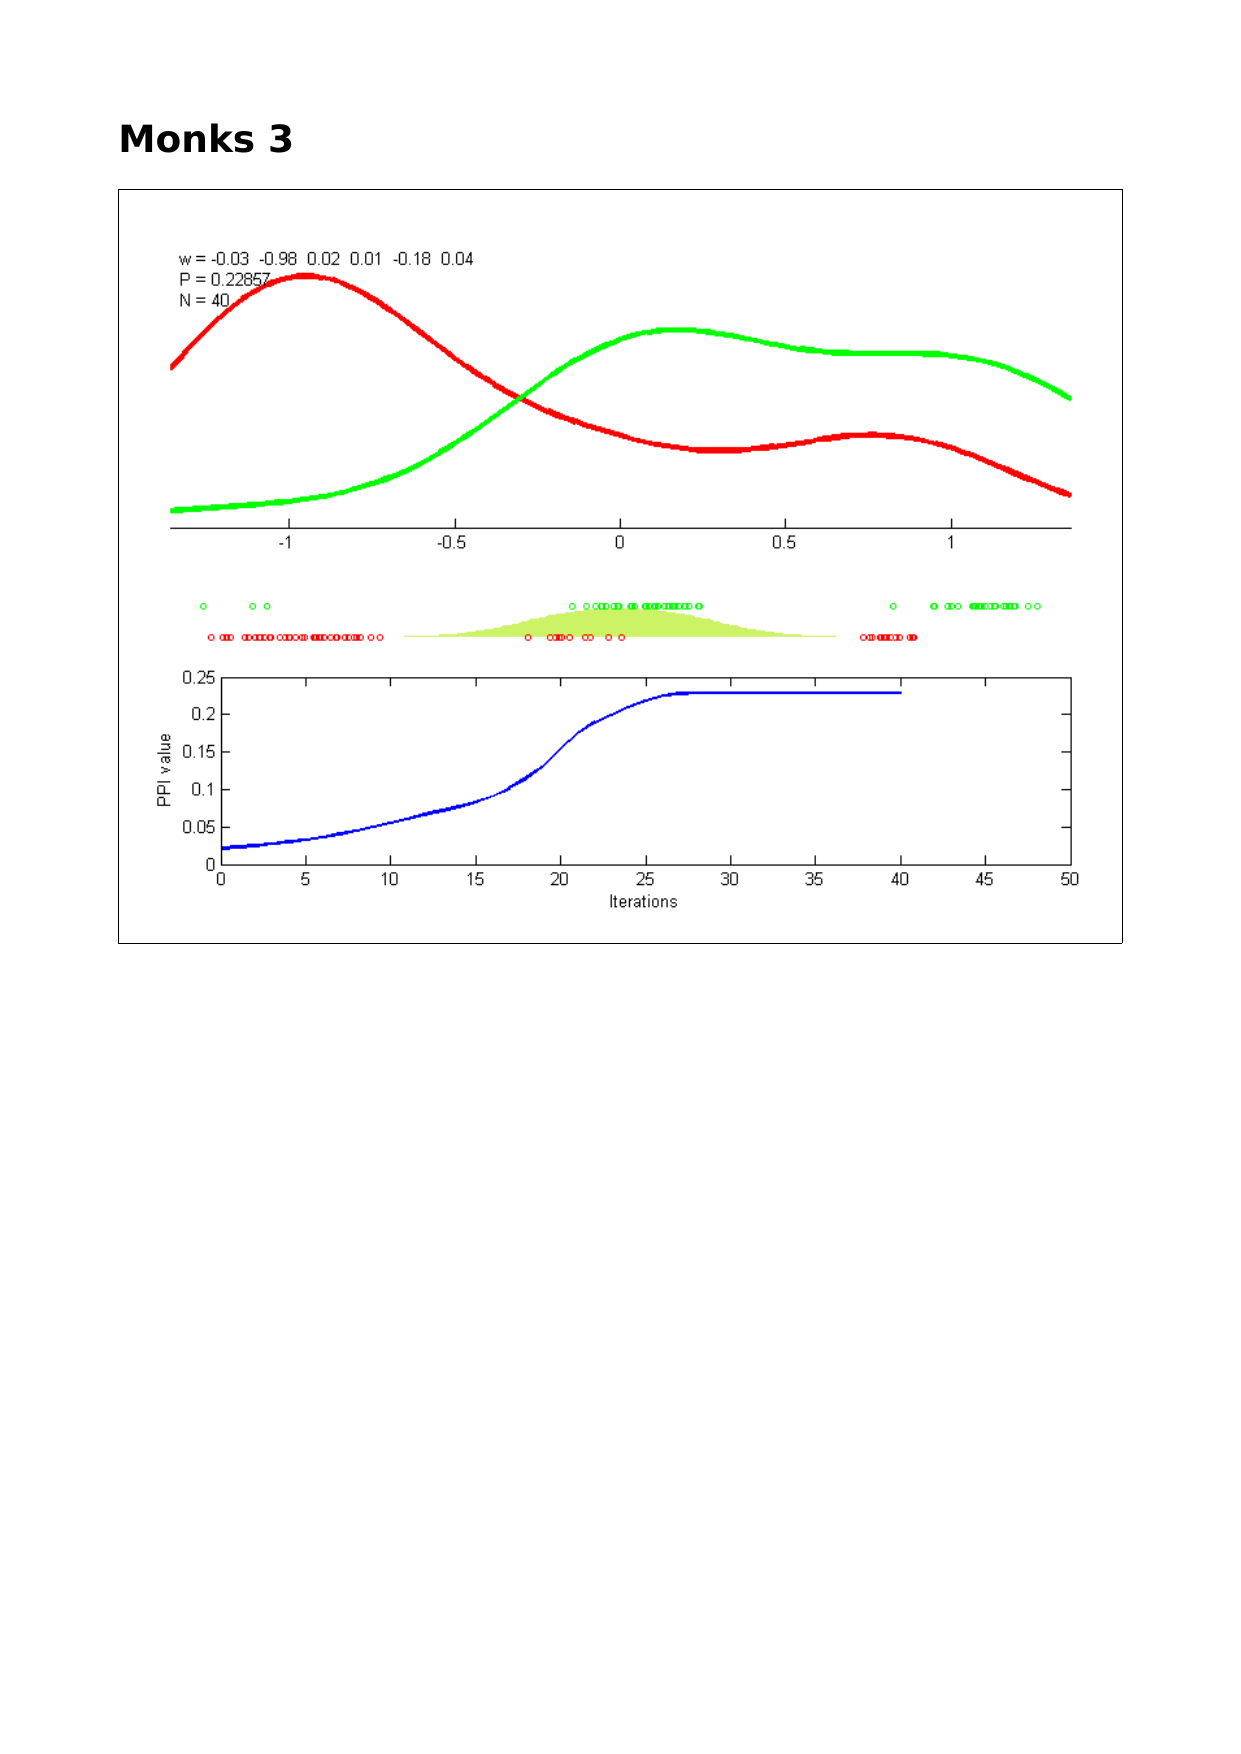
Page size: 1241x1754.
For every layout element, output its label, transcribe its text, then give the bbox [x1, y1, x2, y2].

subtitle Monks 3 [118, 118, 1122, 162]
table_header [119, 190, 1122, 943]
picture [121, 192, 1120, 940]
